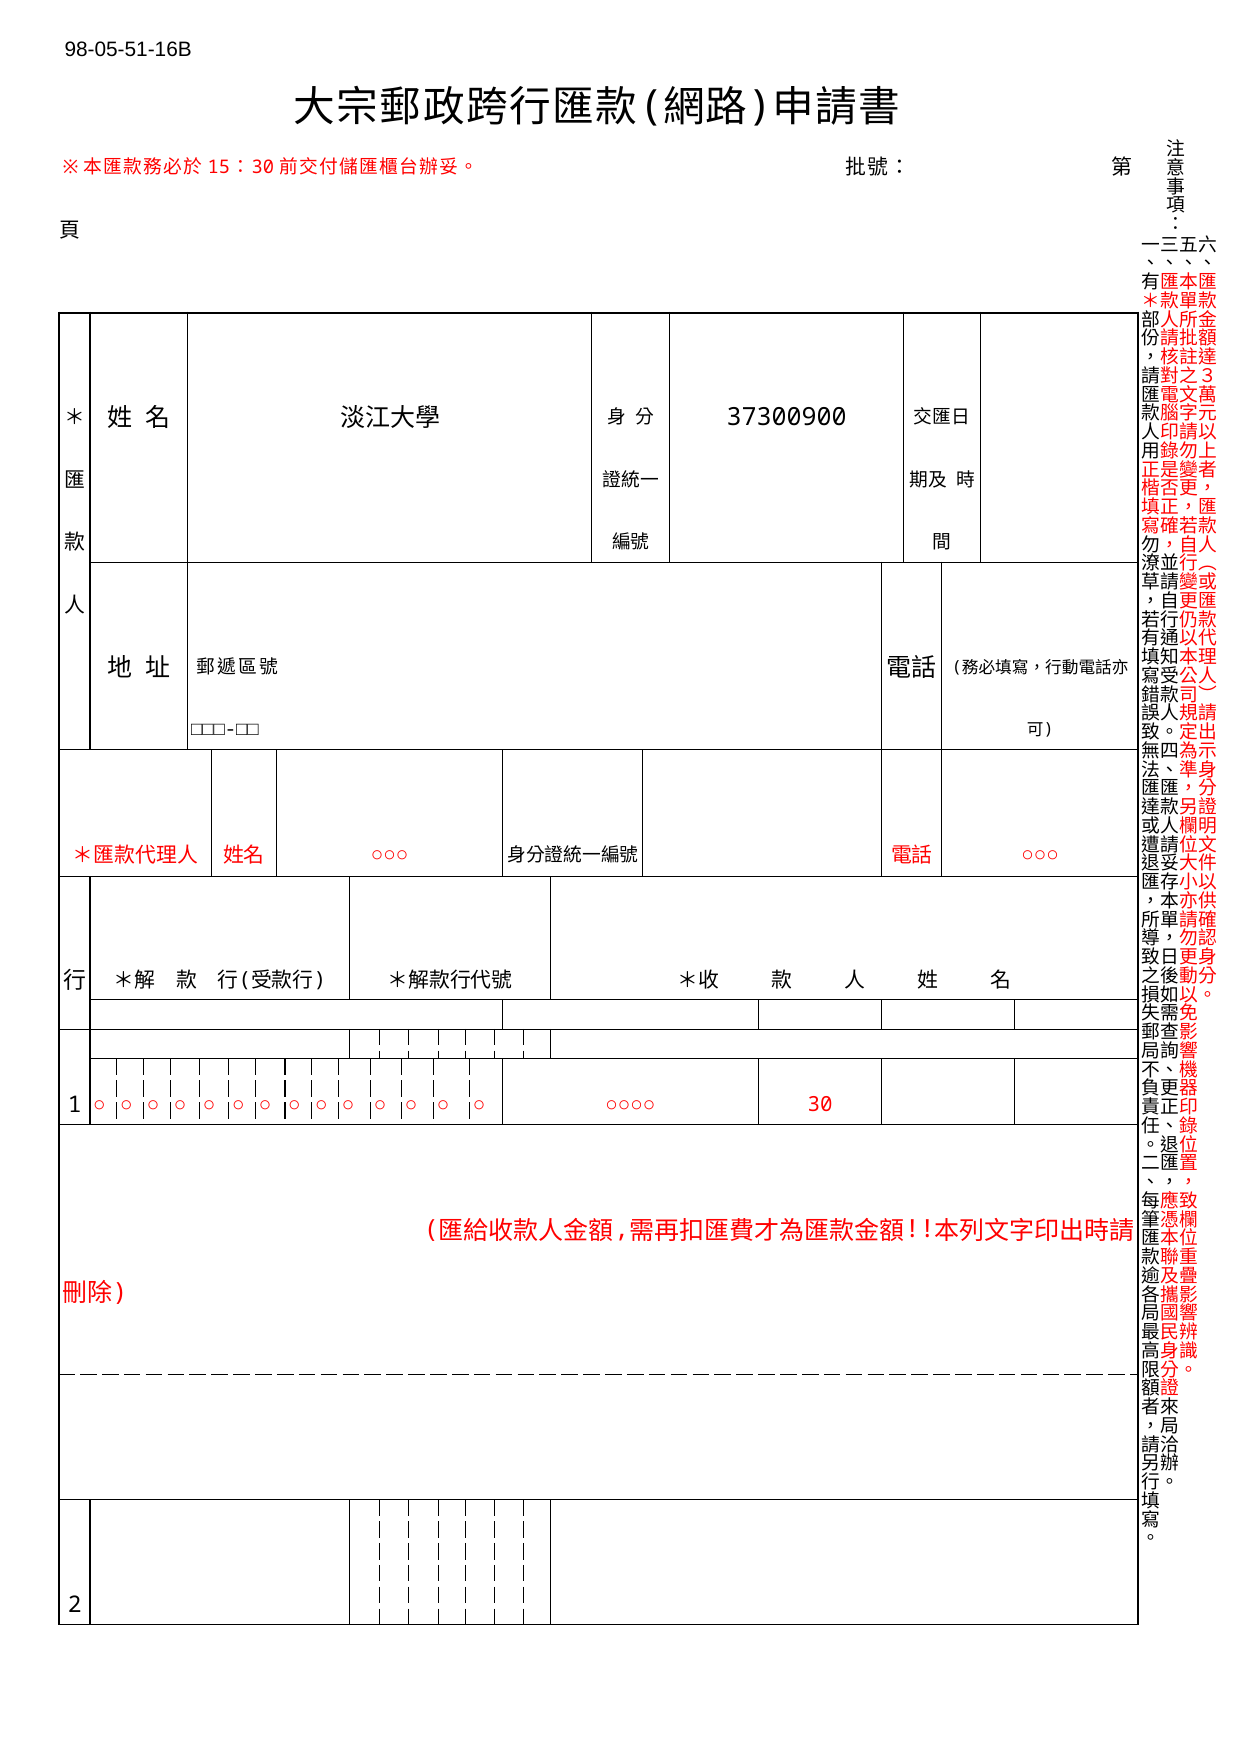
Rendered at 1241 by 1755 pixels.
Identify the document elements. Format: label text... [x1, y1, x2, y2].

table_cell ○ [434, 1059, 470, 1124]
table_cell ○ [524, 1030, 550, 1058]
table_cell 行號 [60, 877, 89, 1029]
table_cell 電話 [882, 563, 941, 749]
table_cell (務必填寫，行動電話亦可) [942, 563, 1137, 749]
table_header 淡江大學 [188, 314, 591, 562]
table_cell ○○銀行 ○○分行 [91, 1030, 349, 1058]
table_cell 電話 [882, 750, 941, 876]
table_cell [60, 1374, 1137, 1499]
table_cell [91, 1500, 349, 1624]
table_cell [409, 1500, 438, 1624]
table_cell ○ [465, 1030, 494, 1058]
text 六、匯款金額達３萬元以上者，匯款人（或匯款代理人）請出示身分證明文件以供確認身分。 [1198, 234, 1217, 1541]
table_cell ○ [494, 1030, 523, 1058]
table_cell ＊解款行代號 [350, 877, 550, 999]
table_cell [438, 1500, 465, 1624]
table_header 姓 名 [91, 314, 187, 562]
table_cell ○ [402, 1059, 434, 1124]
table_cell [882, 1059, 1014, 1124]
table_cell (匯給收款人金額,需再扣匯費才為匯款金額!!本列文字印出時請刪除) [60, 1125, 1137, 1374]
table_cell ○ [144, 1059, 171, 1124]
text 98-05-51-16B [64, 36, 203, 60]
table_cell ○ [371, 1059, 402, 1124]
text 五、本單所批註之文字請勿變更，若自行變更仍以本公司規定為準，另欄位大小亦請勿更動以免影響機器印錄位置，致欄位重疊影響辨識。 [1179, 234, 1198, 1541]
table_cell [1015, 1059, 1137, 1124]
table_cell ○ [312, 1059, 339, 1124]
table_cell [494, 1500, 523, 1624]
table_cell ＊匯款代理人 [60, 750, 211, 876]
table_cell 30 [759, 1059, 881, 1124]
table_cell ○ [379, 1030, 408, 1058]
text ※本匯款務必於15：30前交付儲匯櫃台辦妥。 批號： 第 頁 [59, 124, 1134, 249]
table_header 交匯日期及 時 間 [904, 314, 980, 562]
table_cell ○ [438, 1030, 465, 1058]
text 注意事項： [1165, 139, 1186, 227]
table_cell ○ [350, 1030, 379, 1058]
table_cell 郵遞區號 □□□-□□ [188, 563, 881, 749]
table_cell ○○○ [942, 750, 1137, 876]
table_cell ○ [117, 1059, 144, 1124]
table_header 37300900 [670, 314, 903, 562]
table_cell ○ [229, 1059, 256, 1124]
table_header [981, 314, 1137, 562]
table_cell ○ [470, 1059, 502, 1124]
table_cell ○○○ [551, 1030, 1137, 1058]
table_cell 姓名 [212, 750, 276, 876]
table_cell [643, 750, 881, 876]
table_cell 身分證統一編號 [503, 750, 642, 876]
table_cell ○ [285, 1059, 312, 1124]
table_cell ○ [409, 1030, 438, 1058]
table_header 身 分 證統一編號 [592, 314, 669, 562]
table_cell 匯費 [759, 1000, 881, 1029]
text 大宗郵政跨行匯款(網路)申請書 [59, 62, 1134, 124]
text 三、匯款人請核對電腦印錄是否正確，並請自行通知受款人。四、匯款人請妥存本單，日後如需查詢、更正、退匯，應憑本聯及攜國民身分證來局洽辦。 [1161, 234, 1179, 1541]
table_cell ＊收款人帳號(請由左方依序填寫,空格留右方) [91, 1000, 502, 1029]
table_cell 地 址 [91, 563, 187, 749]
table_cell [350, 1500, 379, 1624]
table_cell [379, 1500, 408, 1624]
text 一、有＊部份，請匯款人用正楷填寫勿潦草，若有填寫錯誤致無法匯達或遭退匯，所導致之損失郵局不負責任。二、每筆匯款逾各局最高限額者，請另行填寫。 [1142, 234, 1161, 1541]
table_cell ○ [256, 1059, 285, 1124]
table_cell [524, 1500, 550, 1624]
table_cell ○○○○ [503, 1059, 758, 1124]
table_cell 匯款序號 [882, 1000, 1014, 1029]
table_cell ＊解 款 行(受款行) [91, 877, 349, 999]
table_cell 交易序號 [1015, 1000, 1137, 1029]
table_cell ○○○ [277, 750, 502, 876]
table_cell ○ [171, 1059, 200, 1124]
table_cell [551, 1500, 1137, 1624]
table_cell ＊收 款 人 姓 名 [551, 877, 1137, 999]
table_cell ○ [91, 1059, 117, 1124]
table_cell 1 [60, 1030, 89, 1124]
table_cell ○ [339, 1059, 371, 1124]
table_cell ＊匯款金額 [503, 1000, 758, 1029]
table_cell 2 [60, 1500, 89, 1624]
table_header ＊匯款人 [60, 314, 89, 749]
table_cell [465, 1500, 494, 1624]
table_cell ○ [200, 1059, 229, 1124]
